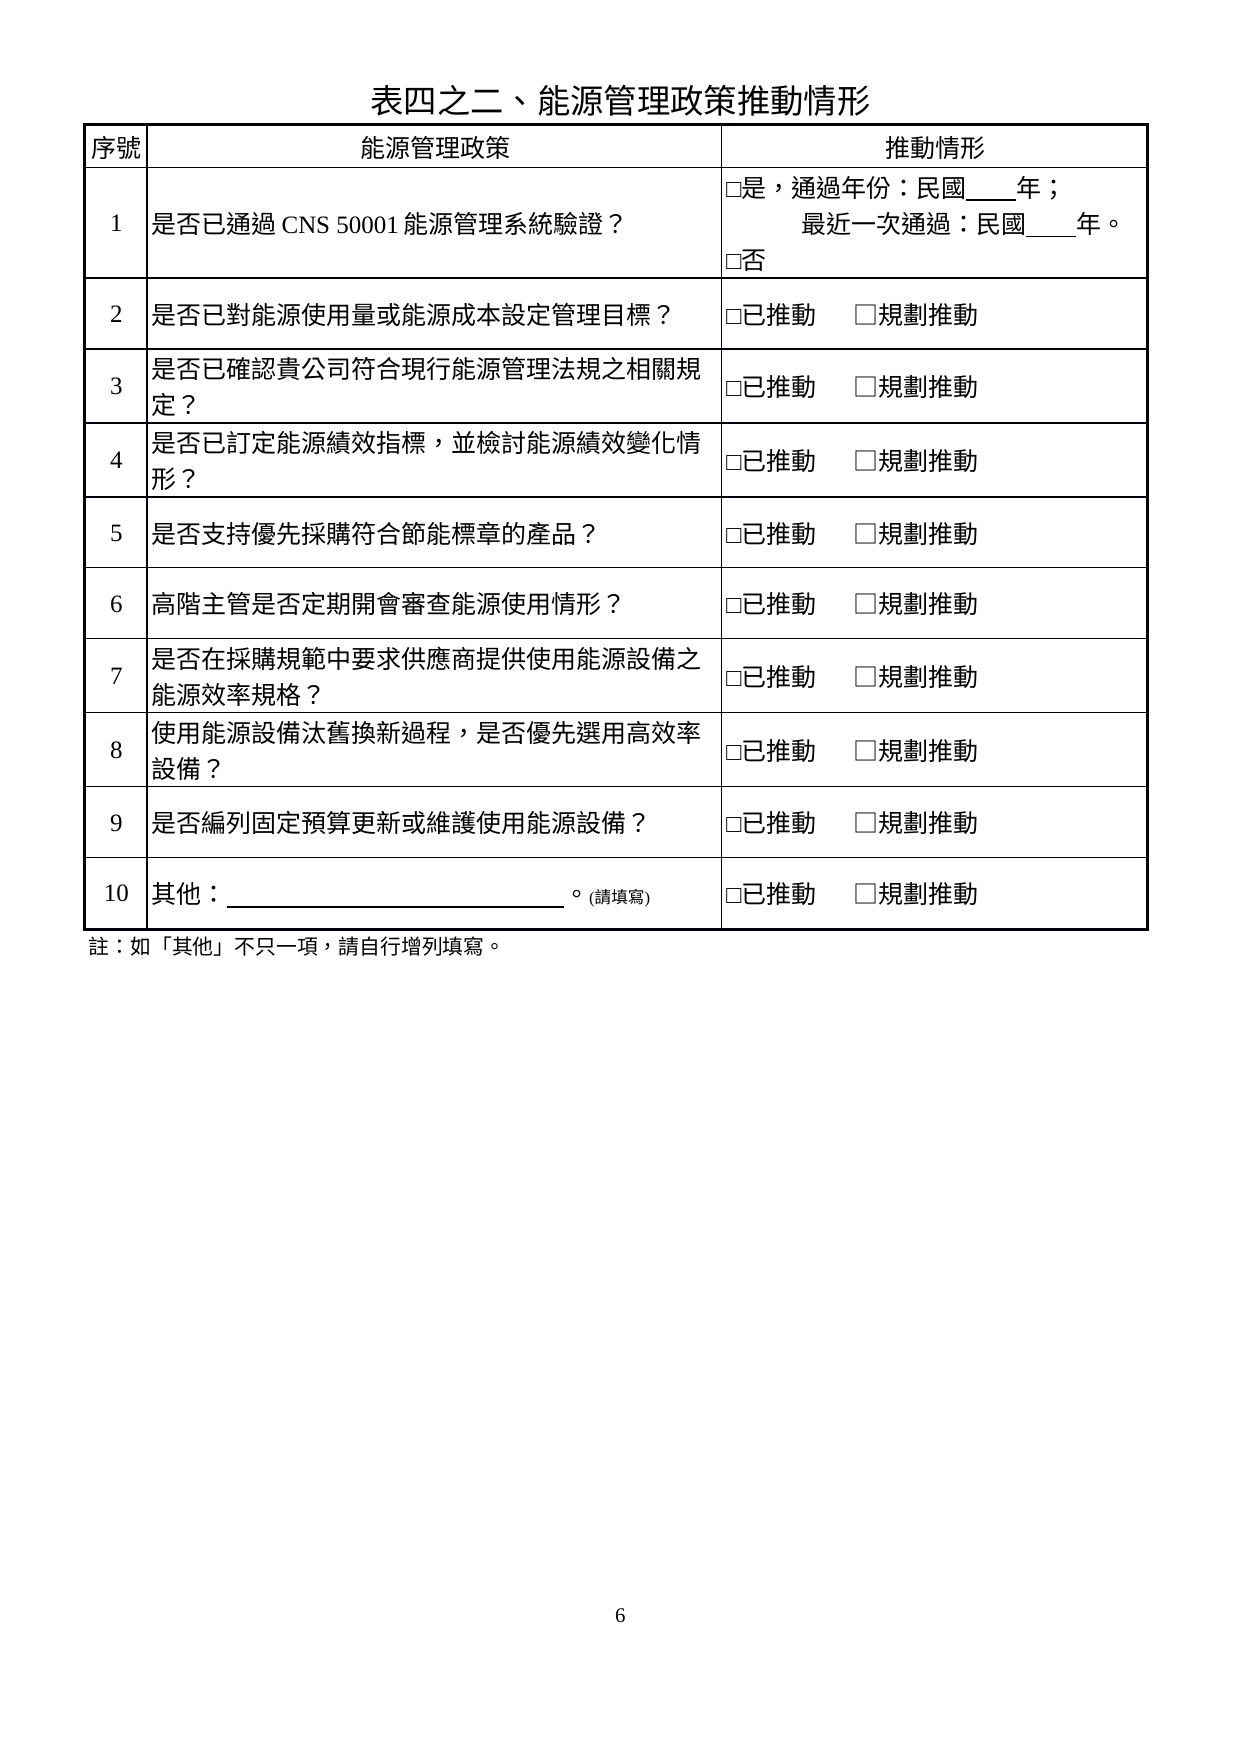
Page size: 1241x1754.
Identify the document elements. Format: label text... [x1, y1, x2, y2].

table_cell □已推動 □規劃推動 [722, 279, 1146, 348]
table_cell 4 [86, 424, 146, 496]
table_cell □已推動 □規劃推動 [722, 858, 1146, 927]
table_cell 10 [86, 858, 146, 927]
table_cell □已推動 □規劃推動 [722, 424, 1146, 496]
table_cell 是否已確認貴公司符合現行能源管理法規之相關規定？ [148, 350, 721, 422]
table_cell 高階主管是否定期開會審查能源使用情形？ [148, 568, 721, 638]
table_cell □已推動 □規劃推動 [722, 350, 1146, 422]
text 註：如「其他」不只一項，請自行增列填寫。 [88, 931, 1152, 961]
table_header 序號 [86, 126, 146, 167]
table_cell 是否在採購規範中要求供應商提供使用能源設備之能源效率規格？ [148, 639, 721, 712]
table_cell 1 [86, 168, 146, 277]
table_cell □已推動 □規劃推動 [722, 787, 1146, 857]
table_cell 是否支持優先採購符合節能標章的產品？ [148, 498, 721, 567]
table_header 推動情形 [722, 126, 1146, 167]
table_header 能源管理政策 [148, 126, 721, 167]
table_cell 使用能源設備汰舊換新過程，是否優先選用高效率設備？ [148, 713, 721, 786]
table_cell 9 [86, 787, 146, 857]
table_cell □已推動 □規劃推動 [722, 639, 1146, 712]
table_cell 5 [86, 498, 146, 567]
text 表四之二、能源管理政策推動情形 [88, 75, 1152, 123]
table_cell 是否已通過CNS 50001能源管理系統驗證？ [148, 168, 721, 277]
table_cell 7 [86, 639, 146, 712]
table_cell 是否已對能源使用量或能源成本設定管理目標？ [148, 279, 721, 348]
table_cell 2 [86, 279, 146, 348]
table_cell 是否編列固定預算更新或維護使用能源設備？ [148, 787, 721, 857]
table_cell □是，通過年份：民國 年； 最近一次通過：民國 年。 □否 [722, 168, 1146, 277]
table_cell 是否已訂定能源績效指標，並檢討能源績效變化情形？ [148, 424, 721, 496]
table_cell 8 [86, 713, 146, 786]
table_cell 6 [86, 568, 146, 638]
table_cell □已推動 □規劃推動 [722, 498, 1146, 567]
table_cell □已推動 □規劃推動 [722, 568, 1146, 638]
table_cell 其他： 。(請填寫) [148, 858, 721, 927]
table_cell □已推動 □規劃推動 [722, 713, 1146, 786]
table_cell 3 [86, 350, 146, 422]
